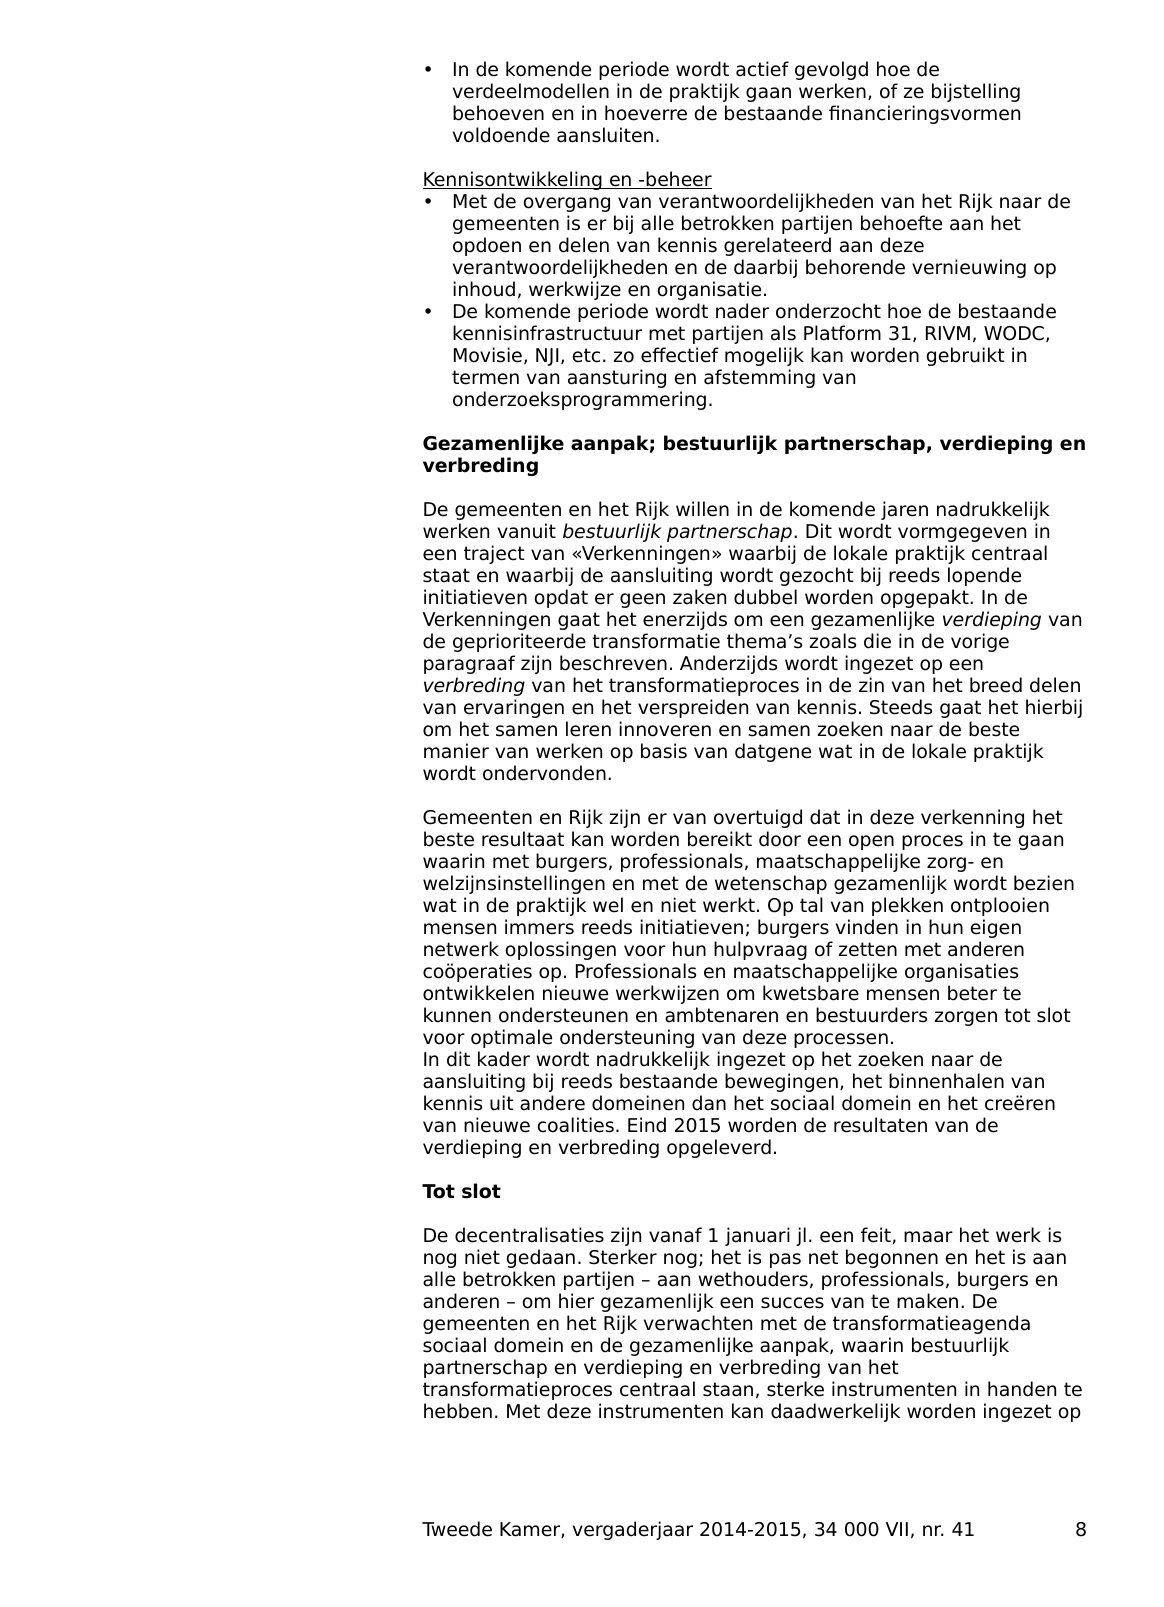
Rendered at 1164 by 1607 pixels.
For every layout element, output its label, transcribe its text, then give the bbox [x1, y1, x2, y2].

text • De komende periode wordt nader onderzocht hoe de bestaande kennisinfrastructuur met partijen als Platform 31, RIVM, WODC, Movisie, NJI, etc. zo effectief mogelijk kan worden gebruikt in termen van aansturing en afstemming van onderzoeksprogrammering. [422, 301, 1087, 411]
text De decentralisaties zijn vanaf 1 januari jl. een feit, maar het werk is nog niet gedaan. Sterker nog; het is pas net begonnen en het is aan alle betrokken partijen – aan wethouders, professionals, burgers en anderen – om hier gezamenlijk een succes van te maken. De gemeenten en het Rijk verwachten met de transformatieagenda sociaal domein en de gezamenlijke aanpak, waarin bestuurlijk partnerschap en verdieping en verbreding van het transformatieproces centraal staan, sterke instrumenten in handen te hebben. Met deze instrumenten kan daadwerkelijk worden ingezet op [422, 1225, 1087, 1423]
subtitle Kennisontwikkeling en -beheer [422, 169, 1087, 191]
subtitle Gezamenlijke aanpak; bestuurlijk partnerschap, verdieping en verbreding [422, 433, 1087, 477]
text De gemeenten en het Rijk willen in de komende jaren nadrukkelijk werken vanuit bestuurlijk partnerschap. Dit wordt vormgegeven in een traject van «Verkenningen» waarbij de lokale praktijk centraal staat en waarbij de aansluiting wordt gezocht bij reeds lopende initiatieven opdat er geen zaken dubbel worden opgepakt. In de Verkenningen gaat het enerzijds om een gezamenlijke verdieping van de geprioriteerde transformatie thema’s zoals die in de vorige paragraaf zijn beschreven. Anderzijds wordt ingezet op een verbreding van het transformatieproces in de zin van het breed delen van ervaringen en het verspreiden van kennis. Steeds gaat het hierbij om het samen leren innoveren en samen zoeken naar de beste manier van werken op basis van datgene wat in de lokale praktijk wordt ondervonden. [422, 499, 1087, 785]
text • Met de overgang van verantwoordelijkheden van het Rijk naar de gemeenten is er bij alle betrokken partijen behoefte aan het opdoen en delen van kennis gerelateerd aan deze verantwoordelijkheden en de daarbij behorende vernieuwing op inhoud, werkwijze en organisatie. [422, 191, 1087, 301]
text In dit kader wordt nadrukkelijk ingezet op het zoeken naar de aansluiting bij reeds bestaande bewegingen, het binnenhalen van kennis uit andere domeinen dan het sociaal domein en het creëren van nieuwe coalities. Eind 2015 worden de resultaten van de verdieping en verbreding opgeleverd. [422, 1049, 1087, 1159]
text Gemeenten en Rijk zijn er van overtuigd dat in deze verkenning het beste resultaat kan worden bereikt door een open proces in te gaan waarin met burgers, professionals, maatschappelijke zorg- en welzijnsinstellingen en met de wetenschap gezamenlijk wordt bezien wat in de praktijk wel en niet werkt. Op tal van plekken ontplooien mensen immers reeds initiatieven; burgers vinden in hun eigen netwerk oplossingen voor hun hulpvraag of zetten met anderen coöperaties op. Professionals en maatschappelijke organisaties ontwikkelen nieuwe werkwijzen om kwetsbare mensen beter te kunnen ondersteunen en ambtenaren en bestuurders zorgen tot slot voor optimale ondersteuning van deze processen. [422, 807, 1087, 1049]
text • In de komende periode wordt actief gevolgd hoe de verdeelmodellen in de praktijk gaan werken, of ze bijstelling behoeven en in hoeverre de bestaande financieringsvormen voldoende aansluiten. [422, 59, 1087, 147]
subtitle Tot slot [422, 1181, 1087, 1203]
